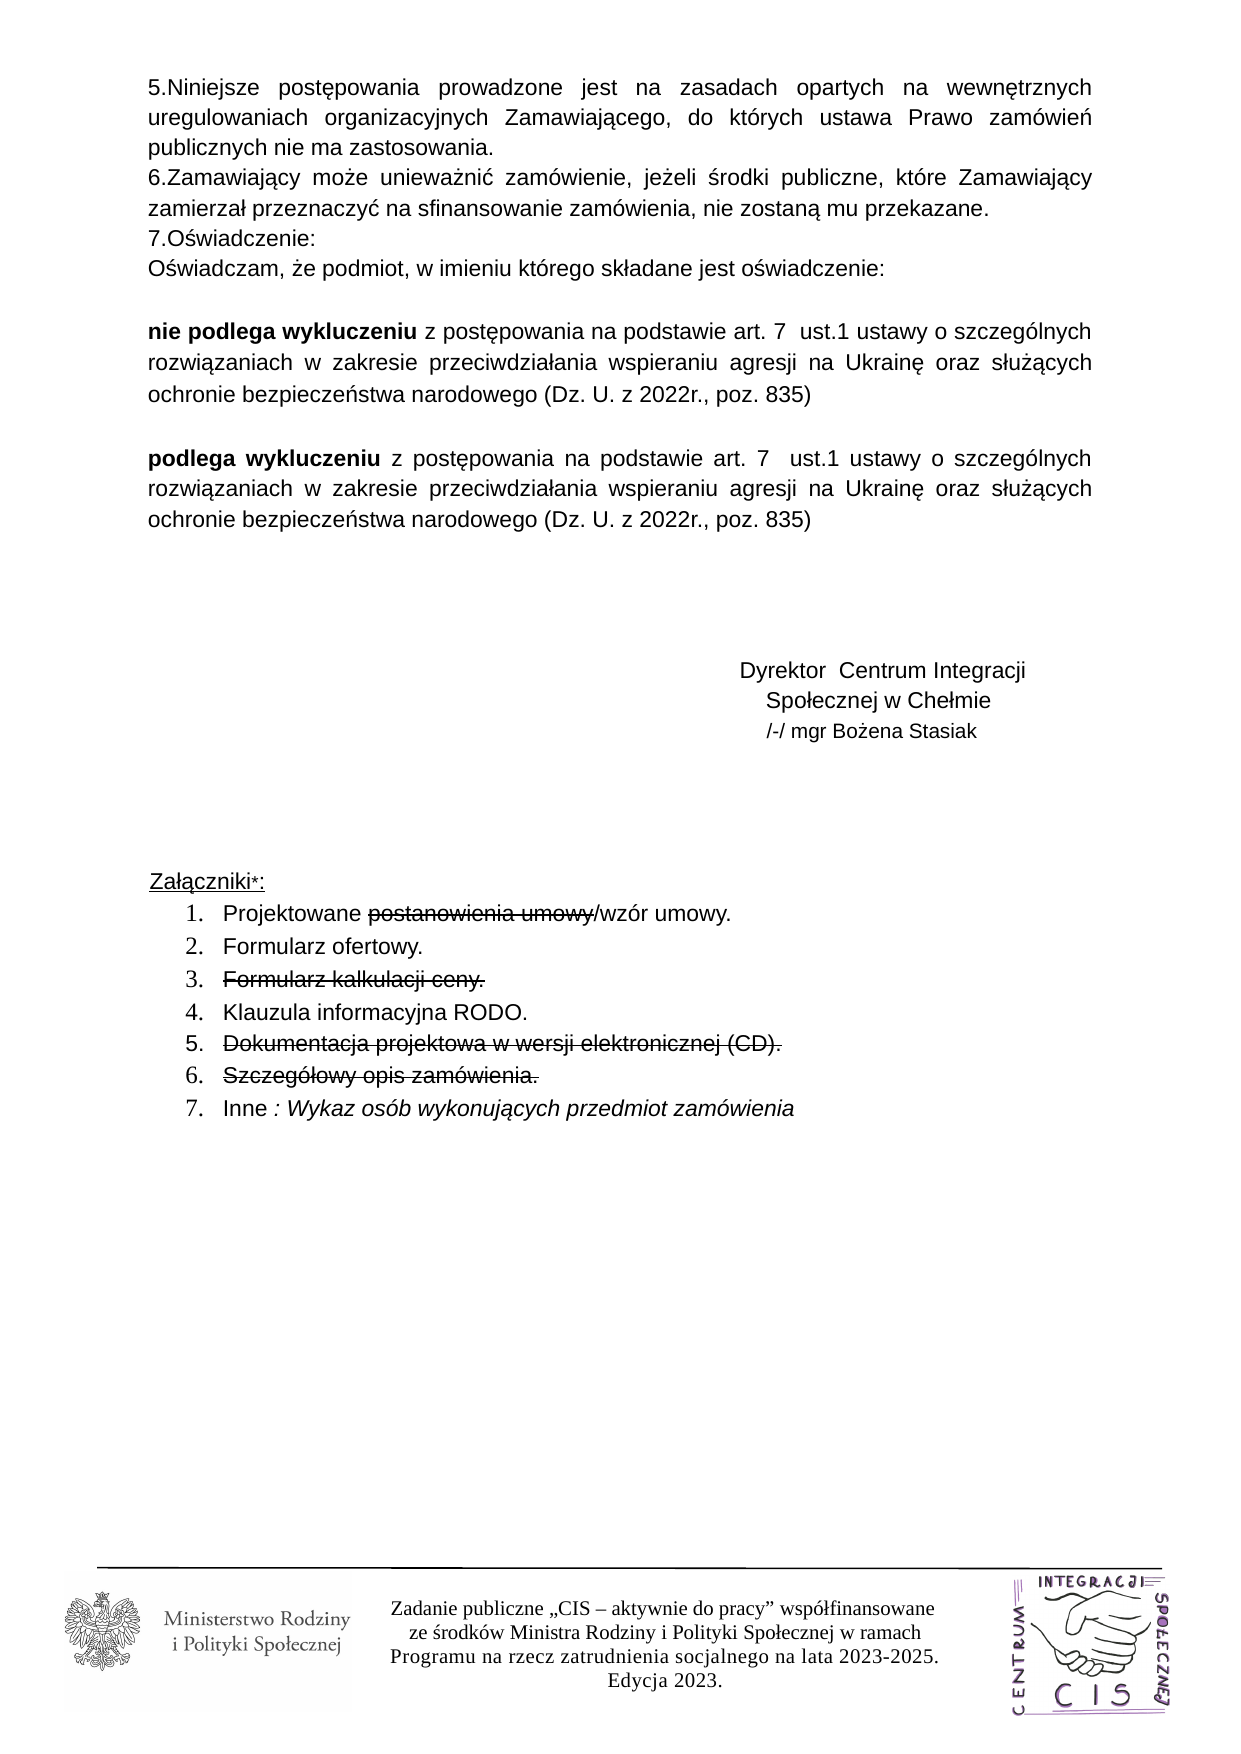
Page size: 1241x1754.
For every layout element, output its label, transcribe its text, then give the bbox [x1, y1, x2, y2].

list Dokumentacja projektowa w wersji elektronicznej (CD). [185, 1030, 1093, 1057]
text podlega wykluczeniu z postępowania na podstawie art. 7 ust.1 ustawy o szczególnych rozwiązaniach w zakresie przeciwdziałania wspieraniu agresji na Ukrainę oraz służących ochronie bezpieczeństwa narodowego (Dz. U. z 2022r., poz. 835) [148, 445, 1093, 532]
text 5.Niniejsze postępowania prowadzone jest na zasadach opartych na wewnętrznych uregulowaniach organizacyjnych Zamawiającego, do których ustawa Prawo zamówień publicznych nie ma zastosowania. [148, 74, 1093, 161]
text Załączniki*: [149, 868, 1093, 894]
list Klauzula informacyjna RODO. [185, 997, 1093, 1026]
list Formularz kalkulacji ceny. [185, 964, 1093, 993]
text /-/ mgr Bożena Stasiak [148, 717, 1093, 743]
text Dyrektor Centrum Integracji [148, 657, 1093, 683]
text 6.Zamawiający może unieważnić zamówienie, jeżeli środki publiczne, które Zamawiający zamierzał przeznaczyć na sfinansowanie zamówienia, nie zostaną mu przekazane. [148, 164, 1093, 221]
list Formularz ofertowy. [185, 931, 1093, 960]
text nie podlega wykluczeniu z postępowania na podstawie art. 7 ust.1 ustawy o szczególnych rozwiązaniach w zakresie przeciwdziałania wspieraniu agresji na Ukrainę oraz służących ochronie bezpieczeństwa narodowego (Dz. U. z 2022r., poz. 835) [148, 318, 1093, 408]
list Projektowane postanowienia umowy/wzór umowy. [185, 898, 1093, 927]
text Społecznej w Chełmie [664, 687, 1093, 713]
text 7.Oświadczenie: [148, 225, 1093, 251]
list Szczegółowy opis zamówienia. [185, 1061, 1093, 1089]
text Oświadczam, że podmiot, w imieniu którego składane jest oświadczenie: [148, 255, 1093, 281]
list Inne : Wykaz osób wykonujących przedmiot zamówienia [185, 1093, 1093, 1122]
